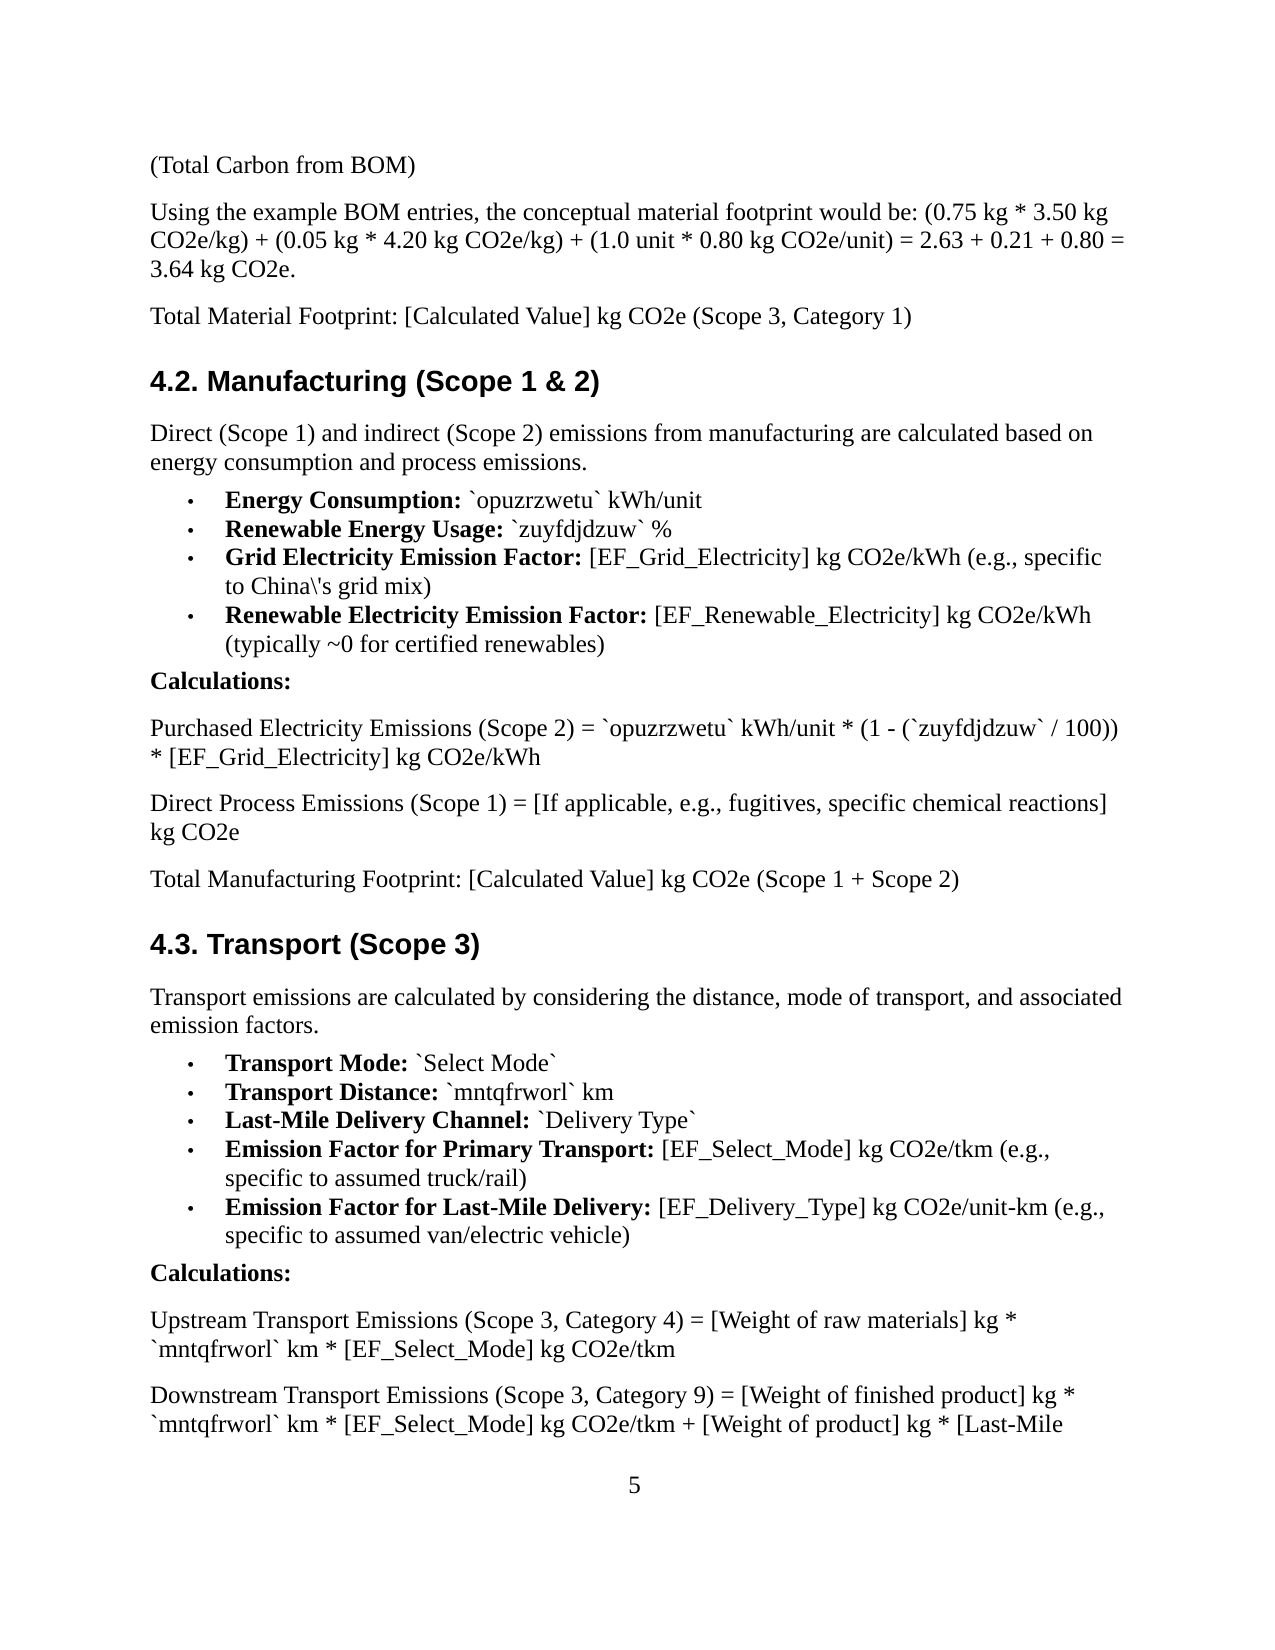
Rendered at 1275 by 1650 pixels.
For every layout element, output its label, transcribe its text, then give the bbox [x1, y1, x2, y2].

subtitle 4.2. Manufacturing (Scope 1 & 2) [150, 363, 1125, 397]
list Energy Consumption: `opuzrzwetu` kWh/unit [187, 485, 1125, 514]
list Emission Factor for Primary Transport: [EF_Select_Mode] kg CO2e/tkm (e.g., specific to assumed truck/rail) [187, 1134, 1125, 1192]
text Total Manufacturing Footprint: [Calculated Value] kg CO2e (Scope 1 + Scope 2) [150, 864, 1125, 893]
list Last-Mile Delivery Channel: `Delivery Type` [187, 1106, 1125, 1134]
list Transport Distance: `mntqfrworl` km [187, 1077, 1125, 1106]
list Renewable Electricity Emission Factor: [EF_Renewable_Electricity] kg CO2e/kWh (typically ~0 for certified renewables) [187, 600, 1125, 657]
text Calculations: [150, 666, 1125, 695]
text Direct Process Emissions (Scope 1) = [If applicable, e.g., fugitives, specific chemical reactions] kg CO2e [150, 788, 1125, 846]
text Total Material Footprint: [Calculated Value] kg CO2e (Scope 3, Category 1) [150, 301, 1125, 329]
list Emission Factor for Last-Mile Delivery: [EF_Delivery_Type] kg CO2e/unit-km (e.g., specific to assumed van/electric vehicle) [187, 1192, 1125, 1249]
text Calculations: [150, 1258, 1125, 1287]
text Direct (Scope 1) and indirect (Scope 2) emissions from manufacturing are calculated based on energy consumption and process emissions. [150, 418, 1125, 476]
text Upstream Transport Emissions (Scope 3, Category 4) = [Weight of raw materials] kg * `mntqfrworl` km * [EF_Select_Mode] kg CO2e/tkm [150, 1305, 1125, 1362]
text Using the example BOM entries, the conceptual material footprint would be: (0.75 kg * 3.50 kg CO2e/kg) + (0.05 kg * 4.20 kg CO2e/kg) + (1.0 unit * 0.80 kg CO2e/unit) = 2.63 + 0.21 + 0.80 = 3.64 kg CO2e. [150, 197, 1125, 283]
text Downstream Transport Emissions (Scope 3, Category 9) = [Weight of finished product] kg * `mntqfrworl` km * [EF_Select_Mode] kg CO2e/tkm + [Weight of product] kg * [Last-Mile [150, 1380, 1125, 1438]
list Renewable Energy Usage: `zuyfdjdzuw` % [187, 514, 1125, 542]
list Grid Electricity Emission Factor: [EF_Grid_Electricity] kg CO2e/kWh (e.g., specific to China\'s grid mix) [187, 542, 1125, 600]
subtitle 4.3. Transport (Scope 3) [150, 927, 1125, 960]
text Transport emissions are calculated by considering the distance, mode of transport, and associated emission factors. [150, 982, 1125, 1039]
text Purchased Electricity Emissions (Scope 2) = `opuzrzwetu` kWh/unit * (1 - (`zuyfdjdzuw` / 100)) * [EF_Grid_Electricity] kg CO2e/kWh [150, 713, 1125, 771]
list Transport Mode: `Select Mode` [187, 1048, 1125, 1077]
text (Total Carbon from BOM) [150, 150, 1125, 179]
